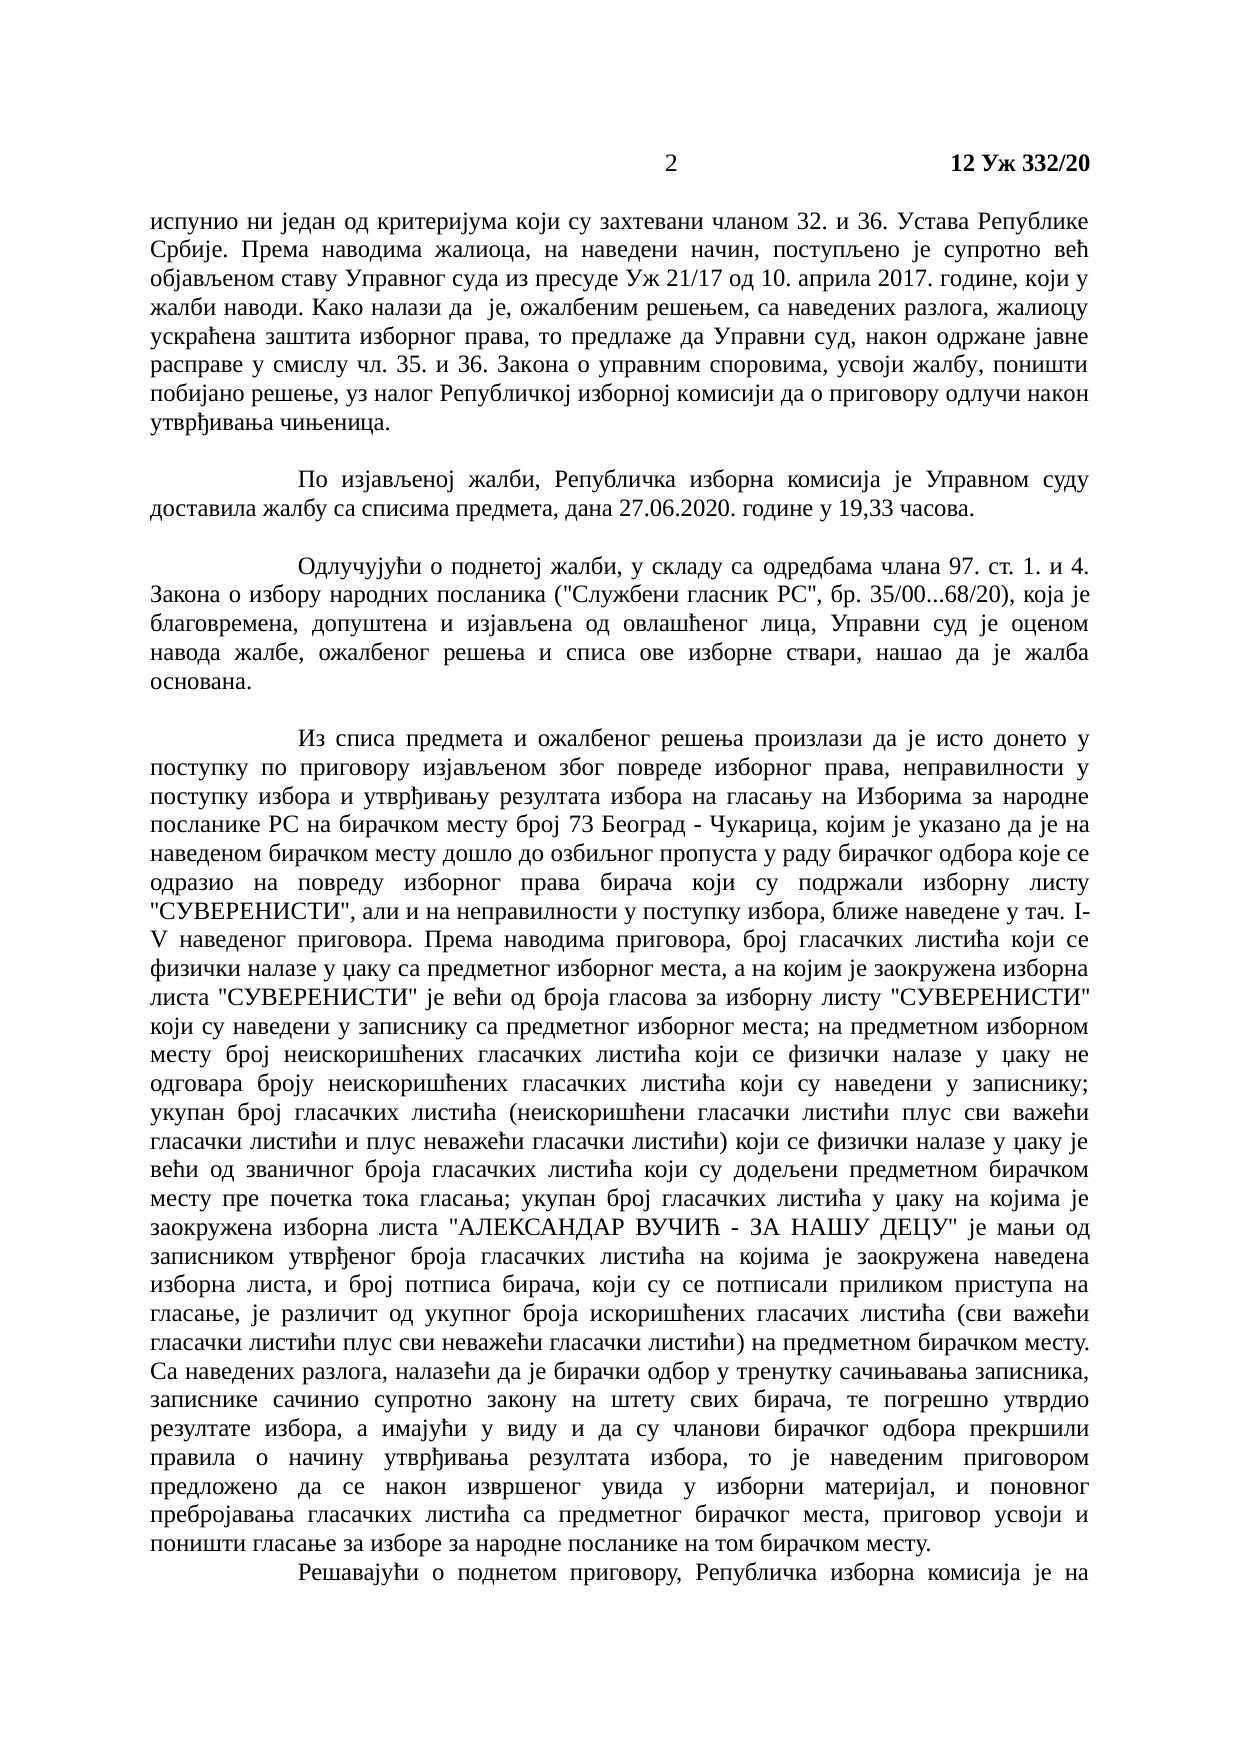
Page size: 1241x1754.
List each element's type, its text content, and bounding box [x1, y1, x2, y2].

text Из списа предмета и ожалбеног решења произлази да је исто донето у поступку по приговору изјављеном због повреде изборног права, неправилности у поступку избора и утврђивању резултата избора на гласању на Изборима за народне посланике РС на бирачком месту број 73 Београд - Чукарица, којим је указано да је на наведеном бирачком месту дошло до озбиљног пропуста у раду бирачког одбора које се одразио на повреду изборног права бирача који су подржали изборну листу ''СУВЕРЕНИСТИ'', али и на неправилности у поступку избора, ближе наведене у тач. I-V наведеног приговора. Према наводима приговора, број гласачких листића који се физички налазе у џаку са предметног изборног места, а на којим је заокружена изборна листа ''СУВЕРЕНИСТИ'' је већи од броја гласова за изборну листу ''СУВЕРЕНИСТИ'' који су наведени у записнику са предметног изборног места; на предметном изборном месту број неискоришћених гласачких листића који се физички налазе у џаку не одговара броју неискоришћених гласачких листића који су наведени у записнику; укупан број гласачких листића (неискоришћени гласачки листићи плус сви важећи гласачки листићи и плус неважећи гласачки листићи) који се физички налазе у џаку је већи од званичног броја гласачких листића који су додељени предметном бирачком месту пре почетка тока гласања; укупан број гласачких листића у џаку на којима је заокружена изборна листа ''АЛЕКСАНДАР ВУЧИЋ - ЗА НАШУ ДЕЦУ'' је мањи од записником утврђеног броја гласачких листића на којима је заокружена наведена изборна листа, и број потписа бирача, који су се потписали приликом приступа на гласање, је различит од укупног броја искоришћених гласачих листића (сви важећи гласачки листићи плус сви неважећи гласачки листићи) на предметном бирачком месту. Са наведених разлога, налазећи да је бирачки одбор у тренутку сачињавања записника, записнике сачинио супротно закону на штету свих бирача, те погрешно утврдио резултате избора, а имајући у виду и да су чланови бирачког одбора прекршили правила о начину утврђивања резултата избора, то је наведеним приговором предложено да се након извршеног увида у изборни материјал, и поновног пребројавања гласачких листића са предметног бирачког места, приговор усвоји и поништи гласање за изборе за народне посланике на том бирачком месту. [150, 723, 1090, 1557]
text испунио ни један од критеријума који су захтевани чланом 32. и 36. Устава Републике Србије. Према наводима жалиоца, на наведени начин, поступљено је супротно већ објављеном ставу Управног суда из пресуде Уж 21/17 од 10. априла 2017. године, који у жалби наводи. Како налази да је, ожалбеним решењем, са наведених разлога, жалиоцу ускраћена заштита изборног права, то предлаже да Управни суд, након одржане јавне расправе у смислу чл. 35. и 36. Закона о управним споровима, усвоји жалбу, поништи побијано решење, уз налог Републичкој изборној комисији да о приговору одлучи након утврђивања чињеница. [150, 206, 1090, 436]
text Одлучујући о поднетој жалби, у складу са одредбама члана 97. ст. 1. и 4. Закона о избору народних посланика (''Службени гласник РС'', бр. 35/00...68/20), која је благовремена, допуштена и изјављена од овлашћеног лица, Управни суд је оценом навода жалбе, ожалбеног решења и списа ове изборне ствари, нашао да је жалба основана. [150, 551, 1090, 694]
text Решавајући о поднетом приговору, Републичка изборна комисија је на [150, 1557, 1090, 1586]
text По изјављеној жалби, Републичка изборна комисија је Управном суду доставила жалбу са списима предмета, дана 27.06.2020. године у 19,33 часова. [150, 464, 1090, 522]
